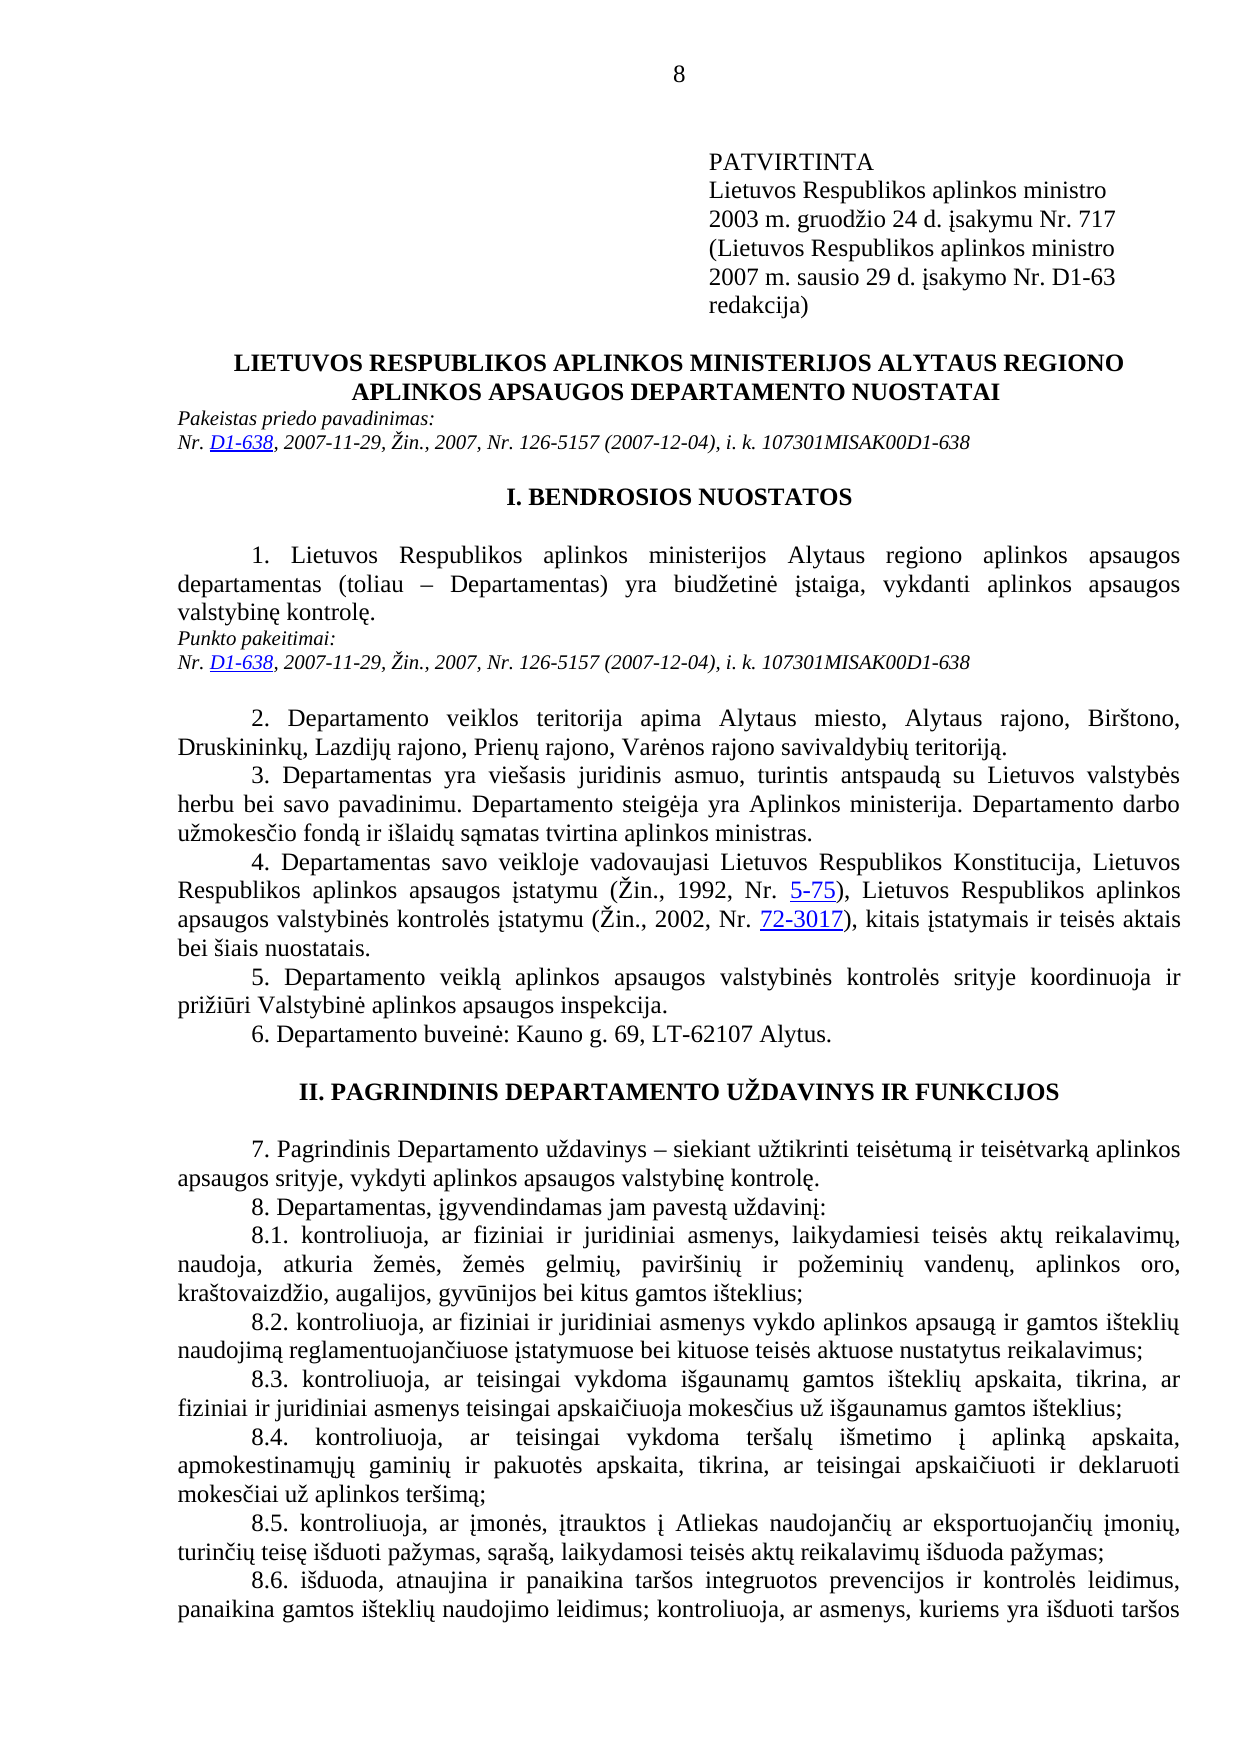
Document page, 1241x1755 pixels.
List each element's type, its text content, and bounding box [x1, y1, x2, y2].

text 3. Departamentas yra viešasis juridinis asmuo, turintis antspaudą su Lietuvos valstybės herbu bei savo pavadinimu. Departamento steigėja yra Aplinkos ministerija. Departamento darbo užmokesčio fondą ir išlaidų sąmatas tvirtina aplinkos ministras. [177, 761, 1181, 847]
text 4. Departamentas savo veikloje vadovaujasi Lietuvos Respublikos Konstitucija, Lietuvos Respublikos aplinkos apsaugos įstatymu (Žin., 1992, Nr. 5-75), Lietuvos Respublikos aplinkos apsaugos valstybinės kontrolės įstatymu (Žin., 2002, Nr. 72-3017), kitais įstatymais ir teisės aktais bei šiais nuostatais. [177, 847, 1181, 962]
text Nr. D1-638, 2007-11-29, Žin., 2007, Nr. 126-5157 (2007-12-04), i. k. 107301MISAK00D1-638 [177, 650, 1181, 674]
text 2. Departamento veiklos teritorija apima Alytaus miesto, Alytaus rajono, Birštono, Druskininkų, Lazdijų rajono, Prienų rajono, Varėnos rajono savivaldybių teritoriją. [177, 703, 1181, 761]
text (Lietuvos Respublikos aplinkos ministro [177, 233, 1181, 262]
text Nr. D1-638, 2007-11-29, Žin., 2007, Nr. 126-5157 (2007-12-04), i. k. 107301MISAK00D1-638 [177, 430, 1181, 454]
text 5. Departamento veiklą aplinkos apsaugos valstybinės kontrolės srityje koordinuoja ir prižiūri Valstybinė aplinkos apsaugos inspekcija. [177, 962, 1181, 1019]
text 1. Lietuvos Respublikos aplinkos ministerijos Alytaus regiono aplinkos apsaugos departamentas (toliau – Departamentas) yra biudžetinė įstaiga, vykdanti aplinkos apsaugos valstybinę kontrolę. [177, 540, 1181, 626]
text 8.6. išduoda, atnaujina ir panaikina taršos integruotos prevencijos ir kontrolės leidimus, panaikina gamtos išteklių naudojimo leidimus; kontroliuoja, ar asmenys, kuriems yra išduoti taršos [177, 1566, 1181, 1623]
text 8.3. kontroliuoja, ar teisingai vykdoma išgaunamų gamtos išteklių apskaita, tikrina, ar fiziniai ir juridiniai asmenys teisingai apskaičiuoja mokesčius už išgaunamus gamtos išteklius; [177, 1364, 1181, 1422]
text 7. Pagrindinis Departamento uždavinys – siekiant užtikrinti teisėtumą ir teisėtvarką aplinkos apsaugos srityje, vykdyti aplinkos apsaugos valstybinę kontrolę. [177, 1134, 1181, 1192]
text 8.5. kontroliuoja, ar įmonės, įtrauktos į Atliekas naudojančių ar eksportuojančių įmonių, turinčių teisę išduoti pažymas, sąrašą, laikydamosi teisės aktų reikalavimų išduoda pažymas; [177, 1508, 1181, 1566]
text 2003 m. gruodžio 24 d. įsakymu Nr. 717 [177, 204, 1181, 233]
text Punkto pakeitimai: [177, 626, 1181, 650]
text Lietuvos Respublikos aplinkos ministro [177, 176, 1181, 204]
text PATVIRTINTA [177, 147, 1181, 176]
text I. BENDROSIOS NUOSTATOS [177, 482, 1181, 511]
text 2007 m. sausio 29 d. įsakymo Nr. D1-63 [177, 262, 1181, 291]
text Pakeistas priedo pavadinimas: [177, 406, 1181, 430]
text redakcija) [177, 291, 1181, 319]
text LIETUVOS RESPUBLIKOS APLINKOS MINISTERIJOS ALYTAUS REGIONO APLINKOS APSAUGOS DEPARTAMENTO NUOSTATAI [177, 348, 1181, 406]
text 8.4. kontroliuoja, ar teisingai vykdoma teršalų išmetimo į aplinką apskaita, apmokestinamųjų gaminių ir pakuotės apskaita, tikrina, ar teisingai apskaičiuoti ir deklaruoti mokesčiai už aplinkos teršimą; [177, 1422, 1181, 1508]
text 8.1. kontroliuoja, ar fiziniai ir juridiniai asmenys, laikydamiesi teisės aktų reikalavimų, naudoja, atkuria žemės, žemės gelmių, paviršinių ir požeminių vandenų, aplinkos oro, kraštovaizdžio, augalijos, gyvūnijos bei kitus gamtos išteklius; [177, 1221, 1181, 1307]
text 8.2. kontroliuoja, ar fiziniai ir juridiniai asmenys vykdo aplinkos apsaugą ir gamtos išteklių naudojimą reglamentuojančiuose įstatymuose bei kituose teisės aktuose nustatytus reikalavimus; [177, 1307, 1181, 1364]
text 8. Departamentas, įgyvendindamas jam pavestą uždavinį: [177, 1192, 1181, 1221]
text II. PAGRINDINIS DEPARTAMENTO UŽDAVINYS IR FUNKCIJOS [177, 1077, 1181, 1106]
text 6. Departamento buveinė: Kauno g. 69, LT-62107 Alytus. [177, 1019, 1181, 1048]
